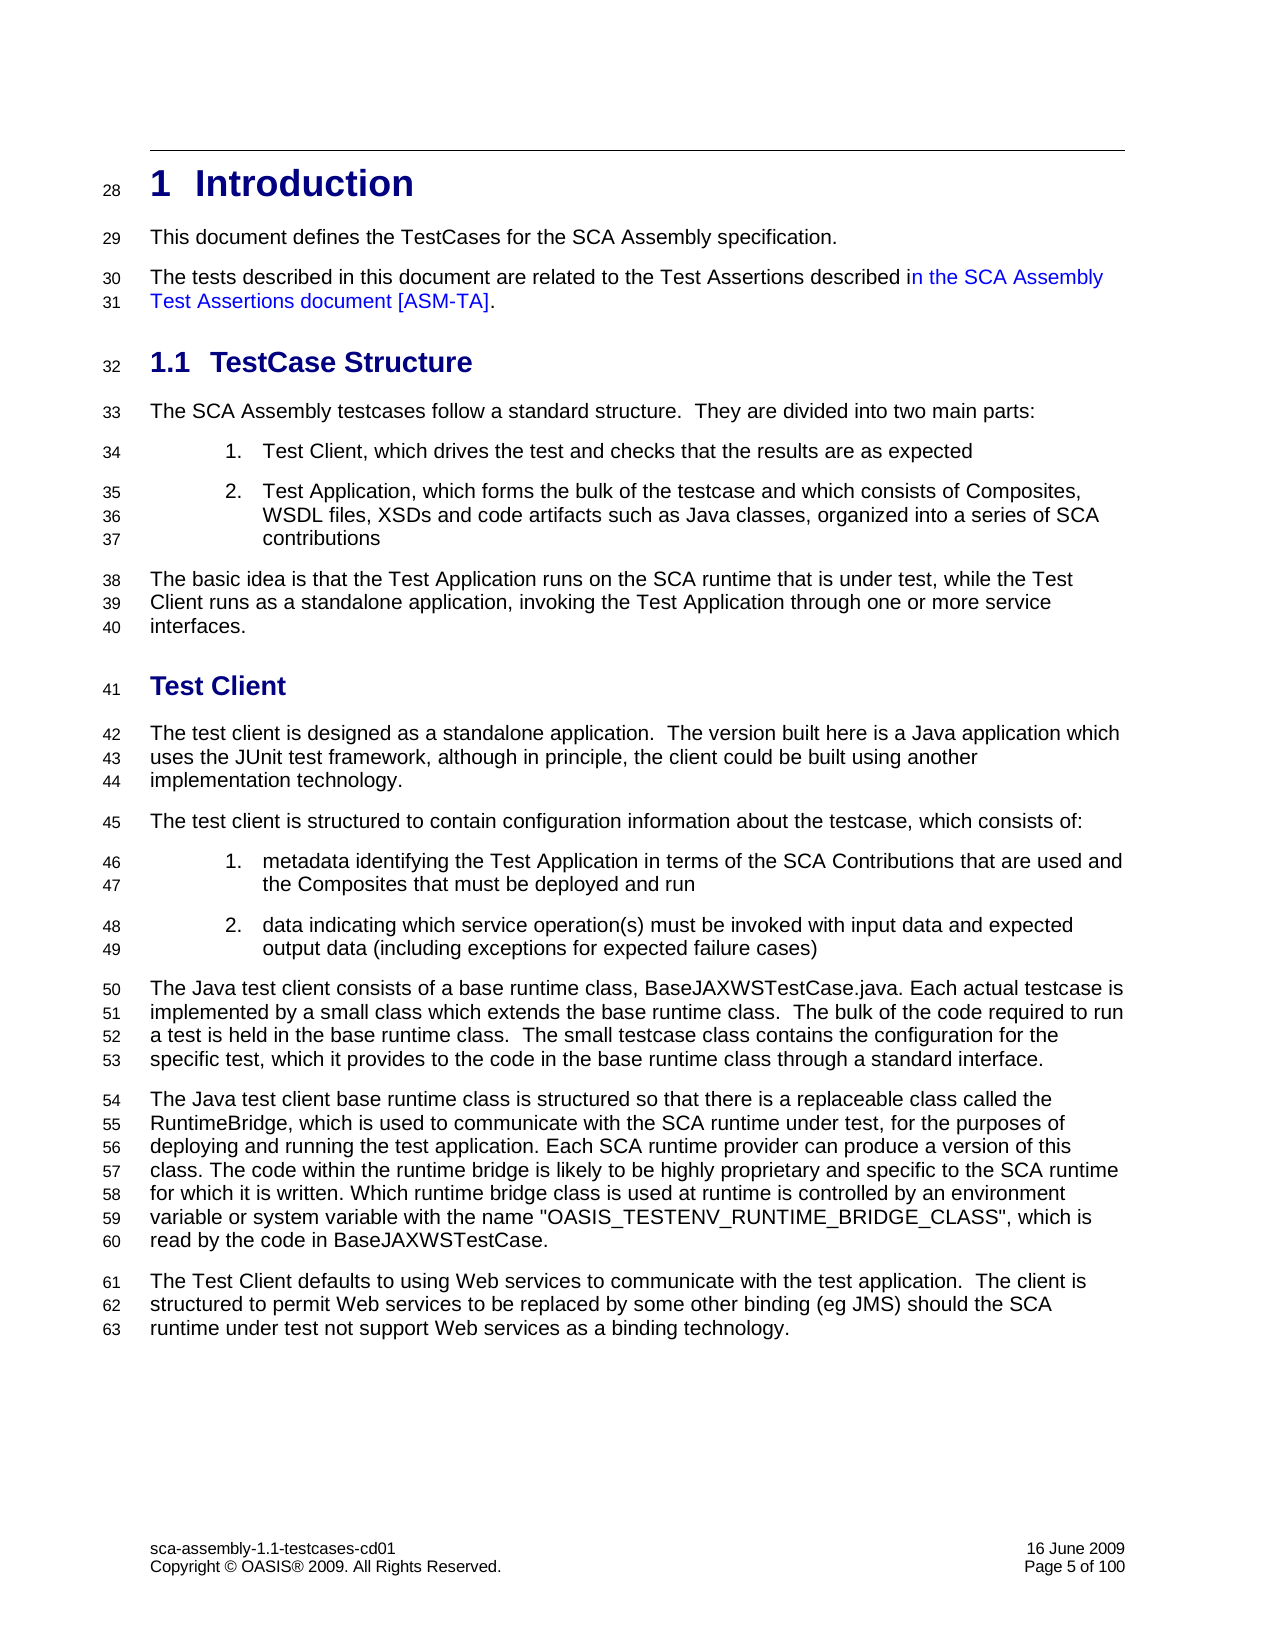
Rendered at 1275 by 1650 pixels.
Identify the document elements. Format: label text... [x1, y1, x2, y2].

list metadata identifying the Test Application in terms of the SCA Contributions that are used and the Composites that must be deployed and run [187, 849, 1125, 896]
subtitle TestCase Structure [150, 346, 1125, 378]
subtitle Introduction [150, 151, 1125, 204]
list Test Application, which forms the bulk of the testcase and which consists of Composites, WSDL files, XSDs and code artifacts such as Java classes, organized into a series of SCA contributions [187, 480, 1125, 550]
list Test Client, which drives the test and checks that the results are as expected [187, 439, 1125, 463]
text The Java test client consists of a base runtime class, BaseJAXWSTestCase.java. Each actual testcase is implemented by a small class which extends the base runtime class. The bulk of the code required to run a test is held in the base runtime class. The small testcase class contains the configuration for the specific test, which it provides to the code in the base runtime class through a standard interface. [150, 977, 1125, 1071]
text This document defines the TestCases for the SCA Assembly specification. [150, 225, 1125, 249]
subtitle Test Client [150, 671, 1125, 701]
text The Java test client base runtime class is structured so that there is a replaceable class called the RuntimeBridge, which is used to communicate with the SCA runtime under test, for the purposes of deploying and running the test application. Each SCA runtime provider can produce a version of this class. The code within the runtime bridge is likely to be highly proprietary and specific to the SCA runtime for which it is written. Which runtime bridge class is used at runtime is controlled by an environment variable or system variable with the name "OASIS_TESTENV_RUNTIME_BRIDGE_CLASS", which is read by the code in BaseJAXWSTestCase. [150, 1088, 1125, 1252]
text The test client is structured to contain configuration information about the testcase, which consists of: [150, 809, 1125, 833]
text The test client is designed as a standalone application. The version built here is a Java application which uses the JUnit test framework, although in principle, the client could be built using another implementation technology. [150, 722, 1125, 792]
text The SCA Assembly testcases follow a standard structure. They are divided into two main parts: [150, 399, 1125, 423]
text The Test Client defaults to using Web services to communicate with the test application. The client is structured to permit Web services to be replaced by some other binding (eg JMS) should the SCA runtime under test not support Web services as a binding technology. [150, 1269, 1125, 1340]
text The tests described in this document are related to the Test Assertions described in the SCA Assembly Test Assertions document [ASM-TA]. [150, 266, 1125, 313]
list data indicating which service operation(s) must be invoked with input data and expected output data (including exceptions for expected failure cases) [187, 913, 1125, 960]
text The basic idea is that the Test Application runs on the SCA runtime that is under test, while the Test Client runs as a standalone application, invoking the Test Application through one or more service interfaces. [150, 567, 1125, 638]
